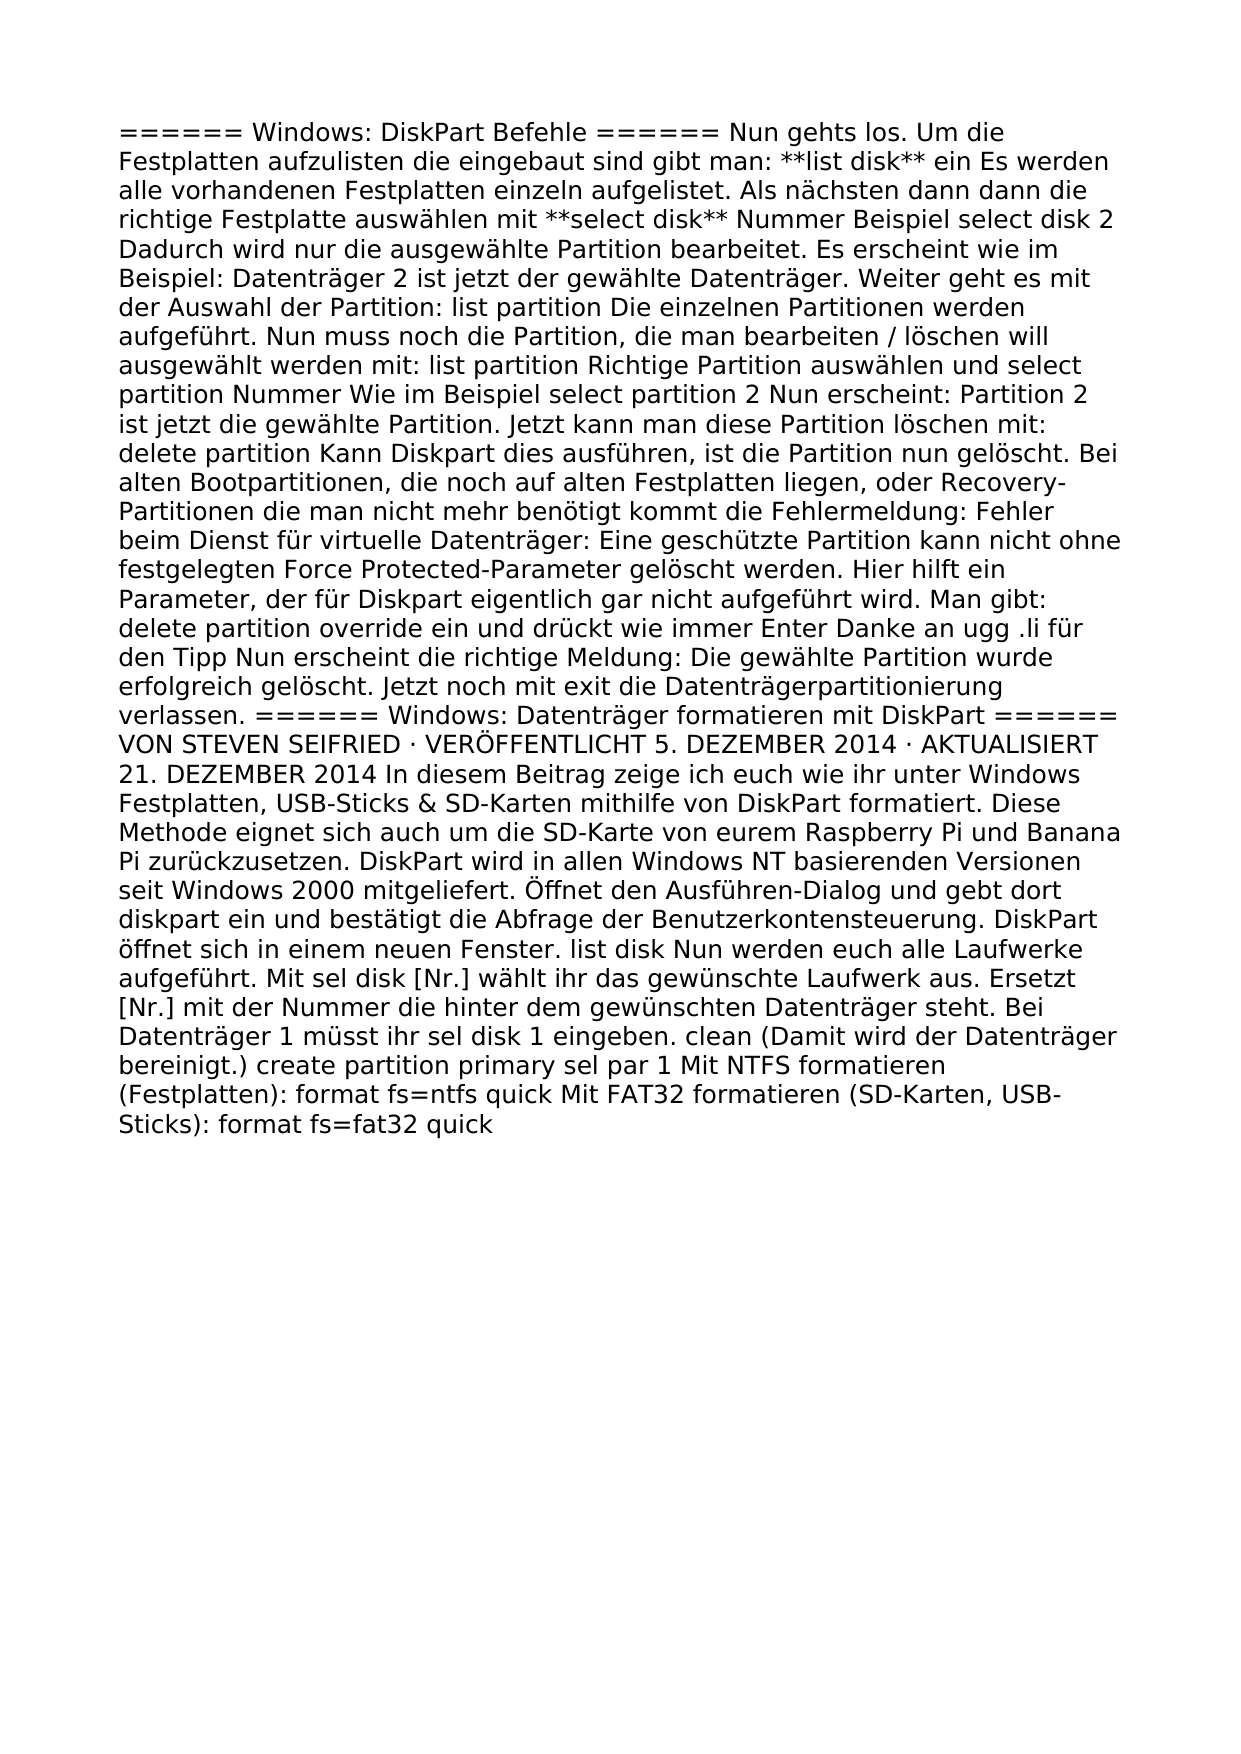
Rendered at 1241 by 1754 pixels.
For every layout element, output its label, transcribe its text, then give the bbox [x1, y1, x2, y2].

text ====== Windows: DiskPart Befehle ====== Nun gehts los. Um die Festplatten aufzulisten die eingebaut sind gibt man: **list disk** ein Es werden alle vorhandenen Festplatten einzeln aufgelistet. Als nächsten dann dann die richtige Festplatte auswählen mit **select disk** Nummer Beispiel select disk 2 Dadurch wird nur die ausgewählte Partition bearbeitet. Es erscheint wie im Beispiel: Datenträger 2 ist jetzt der gewählte Datenträger. Weiter geht es mit der Auswahl der Partition: list partition Die einzelnen Partitionen werden aufgeführt. Nun muss noch die Partition, die man bearbeiten / löschen will ausgewählt werden mit: list partition Richtige Partition auswählen und select partition Nummer Wie im Beispiel select partition 2 Nun erscheint: Partition 2 ist jetzt die gewählte Partition. Jetzt kann man diese Partition löschen mit: delete partition Kann Diskpart dies ausführen, ist die Partition nun gelöscht. Bei alten Bootpartitionen, die noch auf alten Festplatten liegen, oder Recovery-Partitionen die man nicht mehr benötigt kommt die Fehlermeldung: Fehler beim Dienst für virtuelle Datenträger: Eine geschützte Partition kann nicht ohne festgelegten Force Protected-Parameter gelöscht werden. Hier hilft ein Parameter, der für Diskpart eigentlich gar nicht aufgeführt wird. Man gibt: delete partition override ein und drückt wie immer Enter Danke an ugg .li für den Tipp Nun erscheint die richtige Meldung: Die gewählte Partition wurde erfolgreich gelöscht. Jetzt noch mit exit die Datenträgerpartitionierung verlassen. ====== Windows: Datenträger formatieren mit DiskPart ====== VON STEVEN SEIFRIED · VERÖFFENTLICHT 5. DEZEMBER 2014 · AKTUALISIERT 21. DEZEMBER 2014 In diesem Beitrag zeige ich euch wie ihr unter Windows Festplatten, USB-Sticks & SD-Karten mithilfe von DiskPart formatiert. Diese Methode eignet sich auch um die SD-Karte von eurem Raspberry Pi und Banana Pi zurückzusetzen. DiskPart wird in allen Windows NT basierenden Versionen seit Windows 2000 mitgeliefert. Öffnet den Ausführen-Dialog und gebt dort diskpart ein und bestätigt die Abfrage der Benutzerkontensteuerung. DiskPart öffnet sich in einem neuen Fenster. list disk Nun werden euch alle Laufwerke aufgeführt. Mit sel disk [Nr.] wählt ihr das gewünschte Laufwerk aus. Ersetzt [Nr.] mit der Nummer die hinter dem gewünschten Datenträger steht. Bei Datenträger 1 müsst ihr sel disk 1 eingeben. clean (Damit wird der Datenträger bereinigt.) create partition primary sel par 1 Mit NTFS formatieren (Festplatten): format fs=ntfs quick Mit FAT32 formatieren (SD-Karten, USB-Sticks): format fs=fat32 quick [118, 118, 1122, 1139]
